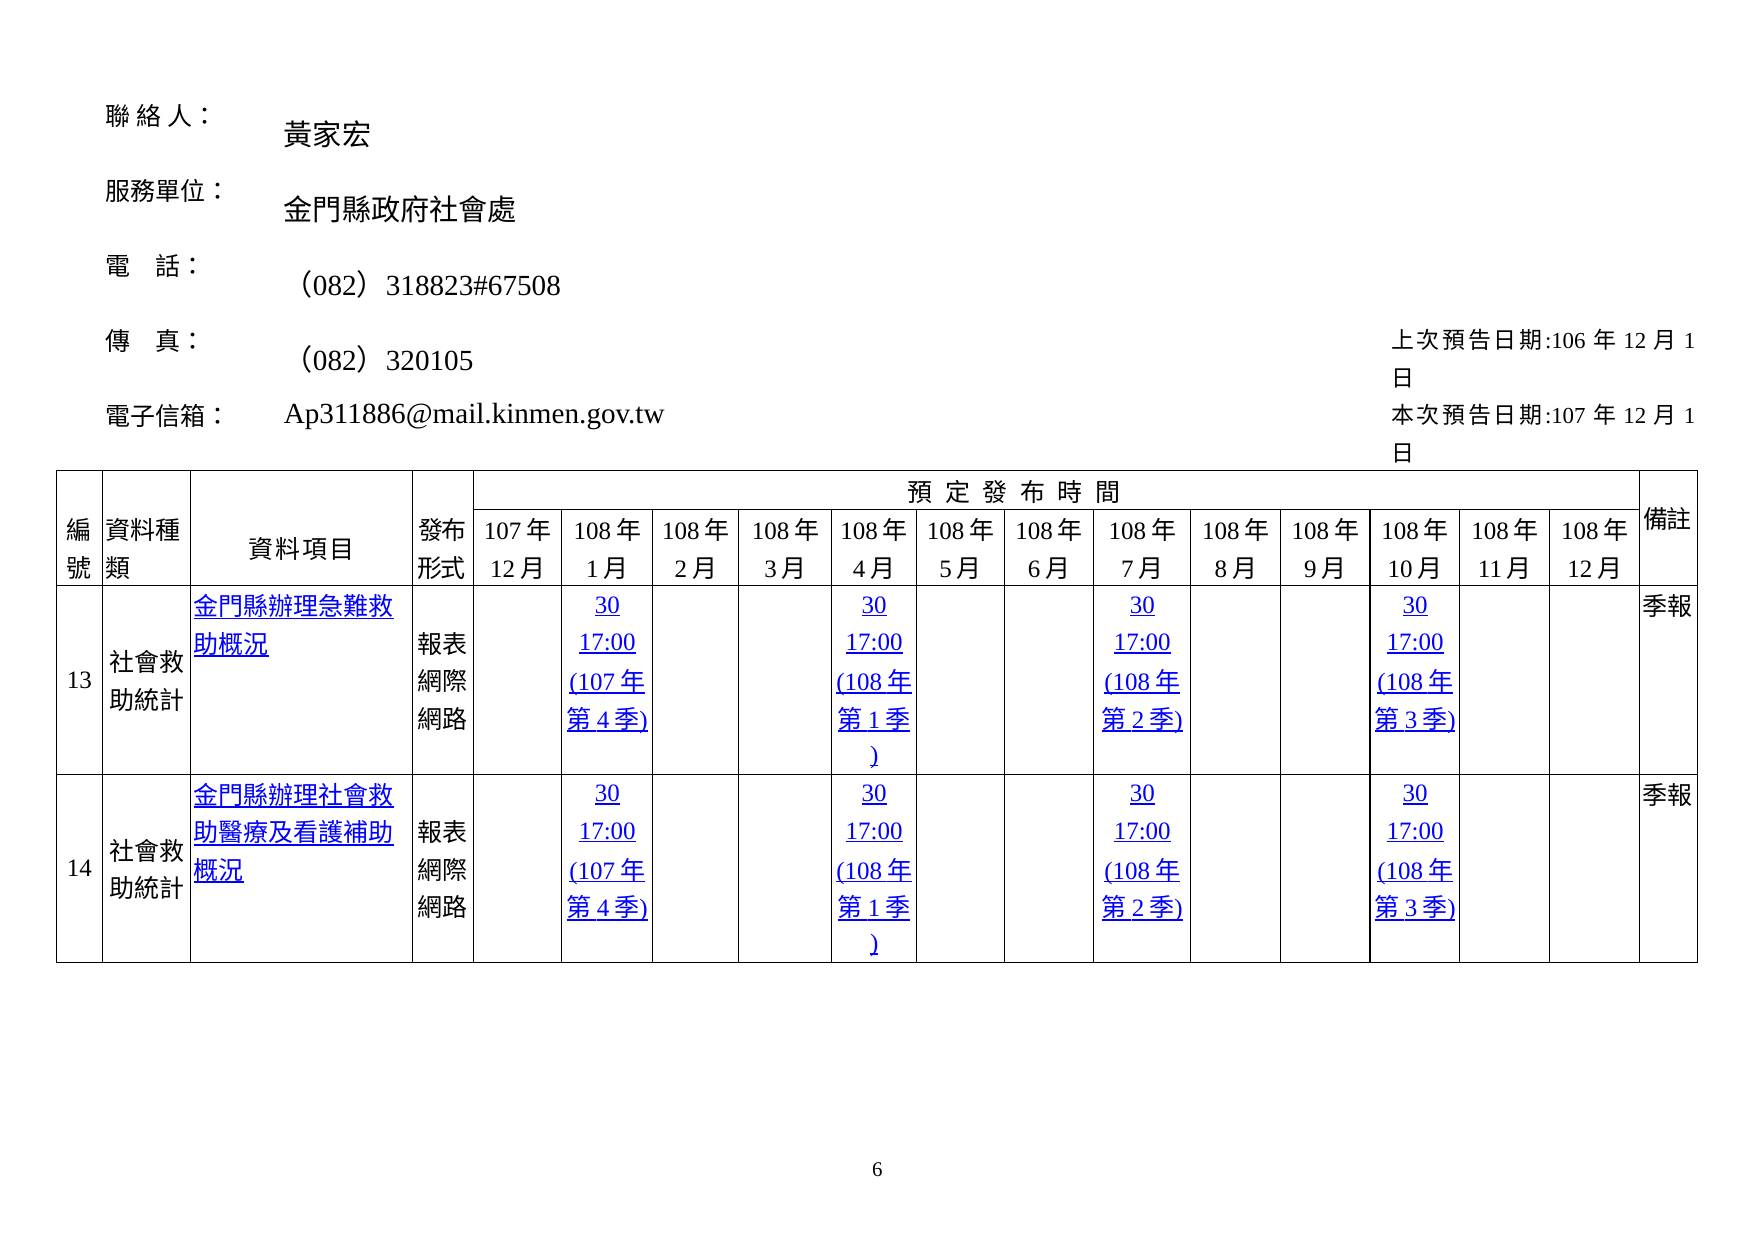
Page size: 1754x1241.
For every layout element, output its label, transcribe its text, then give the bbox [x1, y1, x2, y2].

table_cell 社會救助統計 [103, 775, 190, 962]
table_header 聯 絡 人： [102, 95, 281, 170]
table_cell 30 17:00 (108年 第1季) [832, 775, 916, 962]
table_cell （082）320105 [281, 320, 1388, 395]
table_cell 108年 6月 [1005, 510, 1093, 585]
table_cell 13 [57, 586, 102, 773]
table_cell 108年 3月 [739, 510, 831, 585]
table_cell [474, 775, 561, 962]
table_cell 108年 4月 [832, 510, 916, 585]
table_cell [1460, 775, 1549, 962]
table_cell [653, 775, 738, 962]
table_header 黃家宏 [281, 95, 1388, 170]
table_cell [1460, 586, 1549, 773]
table_cell [474, 586, 561, 773]
table_cell [1550, 586, 1639, 773]
table_cell 預 定 發 布 時 間 [474, 471, 1639, 509]
table_cell 金門縣辦理社會救助醫療及看護補助概況 [191, 775, 412, 962]
table_cell 30 17:00 (108年 第3季) [1371, 775, 1459, 962]
table_cell 107年 12月 [474, 510, 561, 585]
table_cell 金門縣政府社會處 [281, 170, 1388, 245]
table_cell 社會救助統計 [103, 586, 190, 773]
table_cell [739, 775, 831, 962]
table_cell 金門縣辦理急難救助概況 [191, 586, 412, 773]
table_cell 108年 7月 [1094, 510, 1190, 585]
table_cell [56, 395, 102, 470]
table_cell [56, 320, 102, 395]
table_cell 108年 8月 [1191, 510, 1280, 585]
table_cell 30 17:00 (107年 第4季) [562, 775, 652, 962]
table_cell [1281, 775, 1369, 962]
table_header [1388, 95, 1698, 170]
table_cell [1005, 586, 1093, 773]
table_cell 108年 5月 [917, 510, 1004, 585]
table_cell [917, 775, 1004, 962]
table_cell 資料種類 [103, 509, 190, 585]
table_cell 編號 [57, 509, 102, 585]
table_cell 電 話： [102, 245, 281, 320]
table_cell [1550, 775, 1639, 962]
table_cell 30 17:00 (108年 第3季) [1371, 586, 1459, 773]
table_cell [917, 586, 1004, 773]
table_cell 季報 [1640, 586, 1697, 773]
table_cell [1388, 245, 1698, 320]
table_cell 14 [57, 775, 102, 962]
table_cell 108年 2月 [653, 510, 738, 585]
table_cell [57, 471, 102, 509]
table_cell [56, 170, 102, 245]
table_cell 108年 10月 [1371, 510, 1459, 585]
table_cell 108年 1月 [562, 510, 652, 585]
table_cell [739, 586, 831, 773]
table_cell （082）318823#67508 [281, 245, 1388, 320]
table_cell 報表 網際 網路 [413, 775, 473, 962]
table_cell 發布形式 [413, 509, 473, 585]
table_cell 30 17:00 (108年 第1季) [832, 586, 916, 773]
table_cell 30 17:00 (107年 第4季) [562, 586, 652, 773]
table_cell 本次預告日期:107年12月1日 [1388, 395, 1698, 470]
table_cell [1281, 586, 1369, 773]
table_cell 108年 11月 [1460, 510, 1549, 585]
table_cell [191, 471, 412, 509]
table_cell 資料項目 [191, 509, 412, 585]
table_cell 30 17:00 (108年 第2季) [1094, 775, 1190, 962]
table_cell 傳 真： [102, 320, 281, 395]
table_cell 上次預告日期:106年12月1日 [1388, 320, 1698, 395]
table_cell 季報 [1640, 775, 1697, 962]
table_cell [103, 471, 190, 509]
table_cell 備註 [1640, 471, 1697, 585]
table_cell 108年 9月 [1281, 510, 1369, 585]
table_cell [1005, 775, 1093, 962]
table_cell 服務單位： [102, 170, 281, 245]
table_header [56, 95, 102, 170]
table_cell 108年 12月 [1550, 510, 1639, 585]
table_cell 報表 網際 網路 [413, 586, 473, 773]
table_cell [1191, 586, 1280, 773]
table_cell [1191, 775, 1280, 962]
table_cell [1388, 170, 1698, 245]
table_cell [56, 245, 102, 320]
table_cell [413, 471, 473, 509]
table_cell 電子信箱： [102, 395, 281, 470]
table_cell [653, 586, 738, 773]
table_cell Ap311886@mail.kinmen.gov.tw [281, 395, 1388, 470]
table_cell 30 17:00 (108年 第2季) [1094, 586, 1190, 773]
